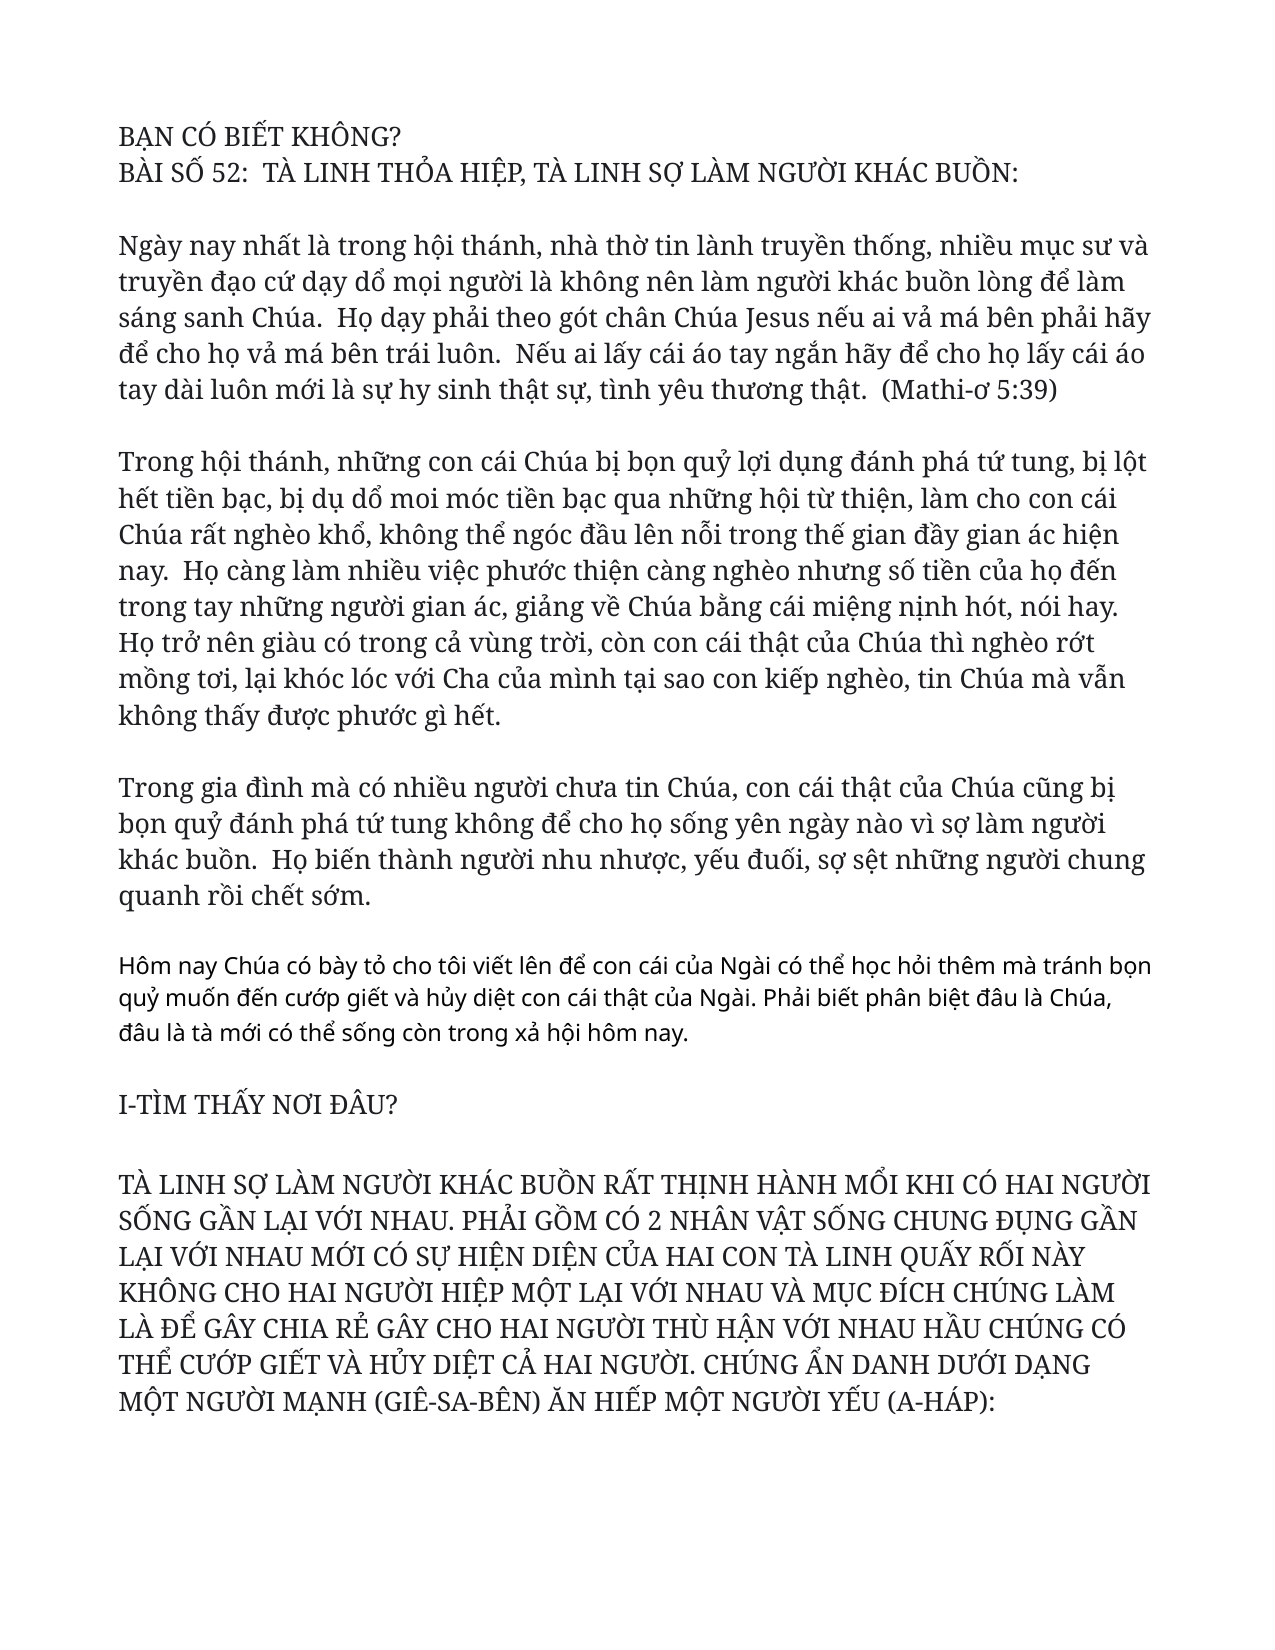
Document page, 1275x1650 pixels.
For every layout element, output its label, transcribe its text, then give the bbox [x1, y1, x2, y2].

text BÀI SỐ 52: TÀ LINH THỎA HIỆP, TÀ LINH SỢ LÀM NGƯỜI KHÁC BUỒN: [118, 154, 1157, 190]
text BẠN CÓ BIẾT KHÔNG? [118, 118, 1157, 154]
text Hôm nay Chúa có bày tỏ cho tôi viết lên để con cái của Ngài có thể học hỏi thêm mà tránh bọn quỷ muốn đến cướp giết và hủy diệt con cái thật của Ngài. Phải biết phân biệt đâu là Chúa, đâu là tà mới có thể sống còn trong xả hội hôm nay. [118, 949, 1157, 1049]
text I-TÌM THẤY NƠI ĐÂU? [118, 1086, 1157, 1122]
text Trong hội thánh, những con cái Chúa bị bọn quỷ lợi dụng đánh phá tứ tung, bị lột hết tiền bạc, bị dụ dổ moi móc tiền bạc qua những hội từ thiện, làm cho con cái Chúa rất nghèo khổ, không thể ngóc đầu lên nỗi trong thế gian đầy gian ác hiện nay. Họ càng làm nhiều việc phước thiện càng nghèo nhưng số tiền của họ đến trong tay những người gian ác, giảng về Chúa bằng cái miệng nịnh hót, nói hay. Họ trở nên giàu có trong cả vùng trời, còn con cái thật của Chúa thì nghèo rớt mồng tơi, lại khóc lóc với Cha của mình tại sao con kiếp nghèo, tin Chúa mà vẫn không thấy được phước gì hết. [118, 443, 1157, 733]
text Trong gia đình mà có nhiều người chưa tin Chúa, con cái thật của Chúa cũng bị bọn quỷ đánh phá tứ tung không để cho họ sống yên ngày nào vì sợ làm người khác buồn. Họ biến thành người nhu nhược, yếu đuối, sợ sệt những người chung quanh rồi chết sớm. [118, 769, 1157, 913]
text Ngày nay nhất là trong hội thánh, nhà thờ tin lành truyền thống, nhiều mục sư và truyền đạo cứ dạy dổ mọi người là không nên làm người khác buồn lòng để làm sáng sanh Chúa. Họ dạy phải theo gót chân Chúa Jesus nếu ai vả má bên phải hãy để cho họ vả má bên trái luôn. Nếu ai lấy cái áo tay ngắn hãy để cho họ lấy cái áo tay dài luôn mới là sự hy sinh thật sự, tình yêu thương thật. (Mathi-ơ 5:39) [118, 227, 1157, 407]
text TÀ LINH SỢ LÀM NGƯỜI KHÁC BUỒN RẤT THỊNH HÀNH MỔI KHI CÓ HAI NGƯỜI SỐNG GẦN LẠI VỚI NHAU. PHẢI GỒM CÓ 2 NHÂN VẬT SỐNG CHUNG ĐỤNG GẦN LẠI VỚI NHAU MỚI CÓ SỰ HIỆN DIỆN CỦA HAI CON TÀ LINH QUẤY RỐI NÀY KHÔNG CHO HAI NGƯỜI HIỆP MỘT LẠI VỚI NHAU VÀ MỤC ĐÍCH CHÚNG LÀM LÀ ĐỂ GÂY CHIA RẺ GÂY CHO HAI NGƯỜI THÙ HẬN VỚI NHAU HẦU CHÚNG CÓ THỂ CƯỚP GIẾT VÀ HỦY DIỆT CẢ HAI NGƯỜI. CHÚNG ẨN DANH DƯỚI DẠNG MỘT NGƯỜI MẠNH (GIÊ-SA-BÊN) ĂN HIẾP MỘT NGƯỜI YẾU (A-HÁP): [118, 1166, 1157, 1419]
